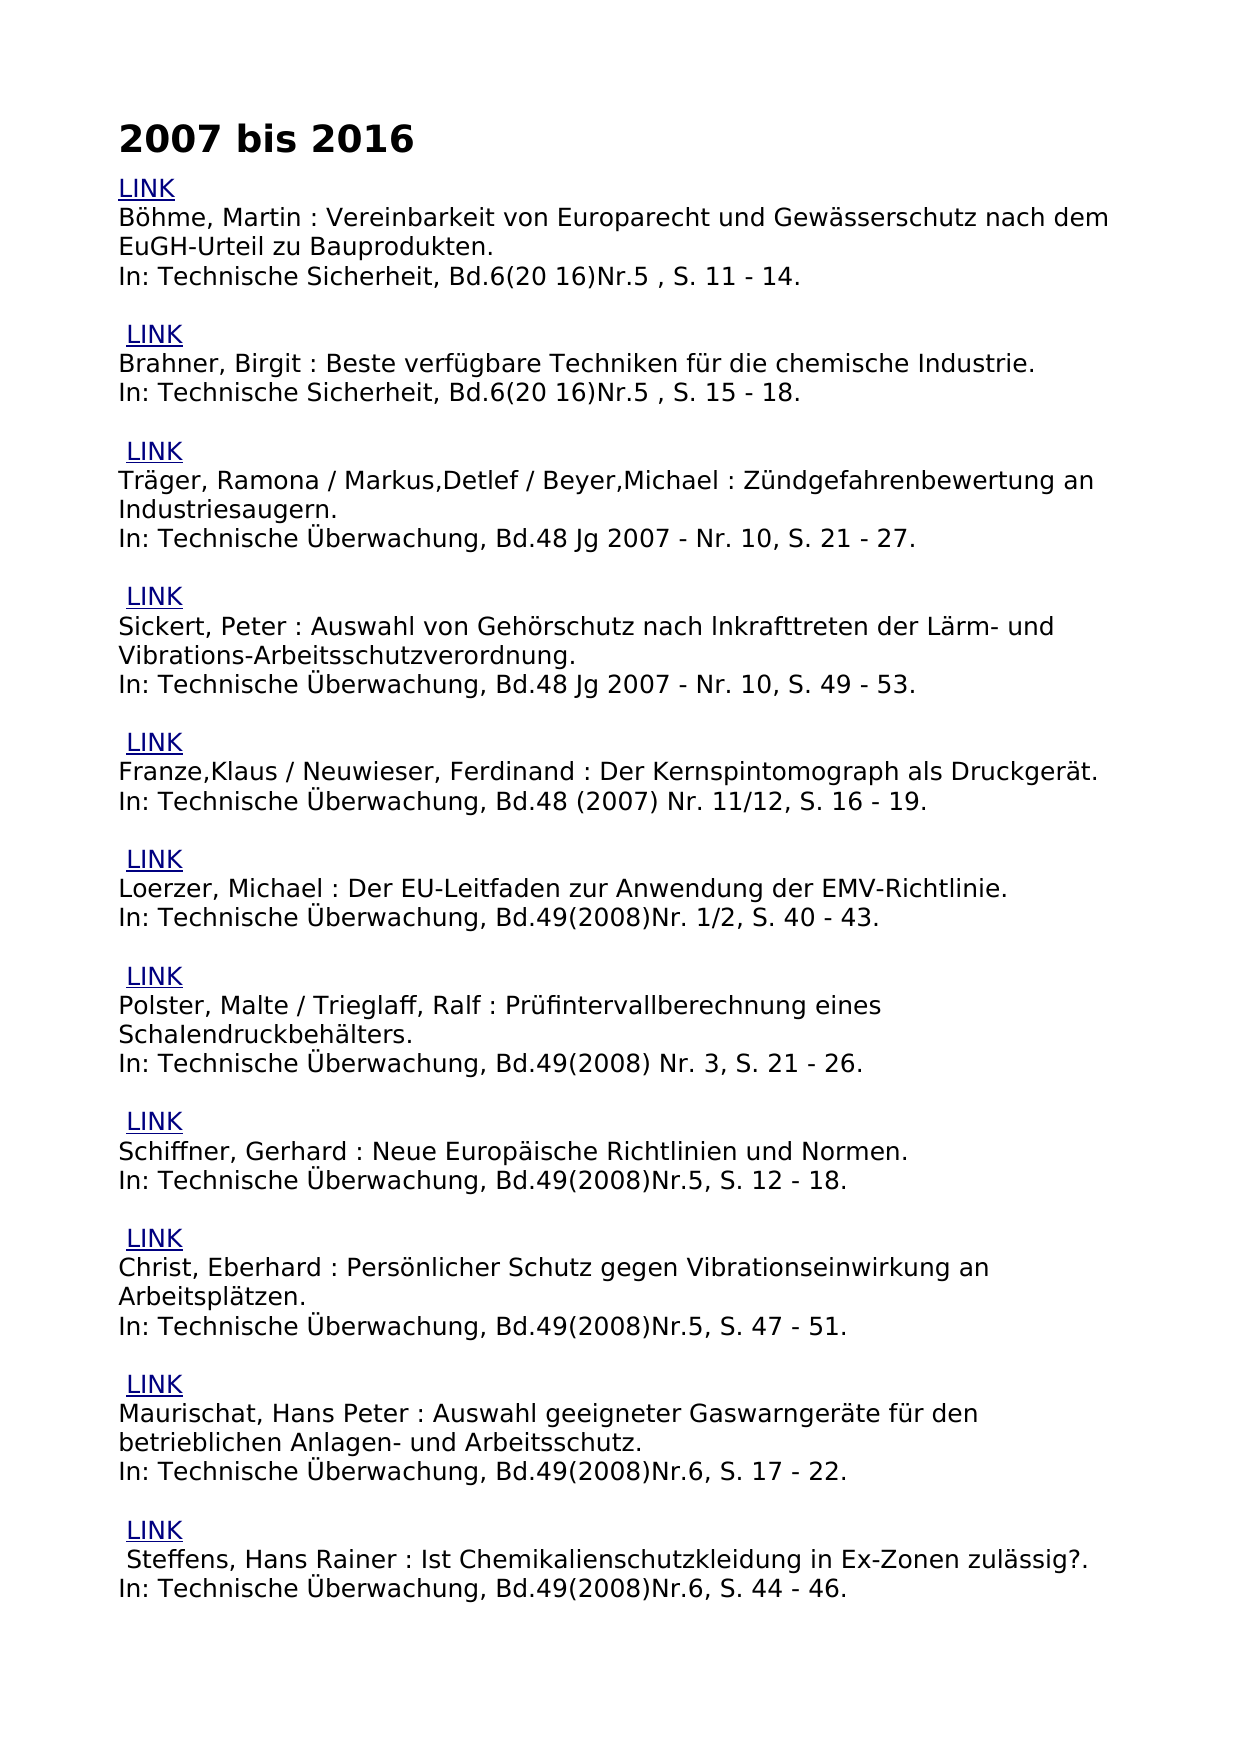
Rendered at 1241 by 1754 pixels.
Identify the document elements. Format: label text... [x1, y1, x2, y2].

text LINK Böhme, Martin : Vereinbarkeit von Europarecht und Gewässerschutz nach dem EuGH-Urteil zu Bauprodukten. In: Technische Sicherheit, Bd.6(20 16)Nr.5 , S. 11 - 14. LINK Brahner, Birgit : Beste verfügbare Techniken für die chemische Industrie. In: Technische Sicherheit, Bd.6(20 16)Nr.5 , S. 15 - 18. LINK Träger, Ramona / Markus,Detlef / Beyer,Michael : Zündgefahrenbewertung an Industriesaugern. In: Technische Überwachung, Bd.48 Jg 2007 - Nr. 10, S. 21 - 27. LINK Sickert, Peter : Auswahl von Gehörschutz nach lnkrafttreten der Lärm- und Vibrations-Arbeitsschutzverordnung. In: Technische Überwachung, Bd.48 Jg 2007 - Nr. 10, S. 49 - 53. LINK Franze,Klaus / Neuwieser, Ferdinand : Der Kernspintomograph als Druckgerät. In: Technische Überwachung, Bd.48 (2007) Nr. 11/12, S. 16 - 19. LINK Loerzer, Michael : Der EU-Leitfaden zur Anwendung der EMV-Richtlinie. In: Technische Überwachung, Bd.49(2008)Nr. 1/2, S. 40 - 43. LINK Polster, Malte / Trieglaff, Ralf : Prüfintervallberechnung eines SchaIendruckbehälters. In: Technische Überwachung, Bd.49(2008) Nr. 3, S. 21 - 26. LINK Schiffner, Gerhard : Neue Europäische Richtlinien und Normen. In: Technische Überwachung, Bd.49(2008)Nr.5, S. 12 - 18. LINK Christ, Eberhard : Persönlicher Schutz gegen Vibrationseinwirkung an Arbeitsplätzen. In: Technische Überwachung, Bd.49(2008)Nr.5, S. 47 - 51. LINK Maurischat, Hans Peter : Auswahl geeigneter Gaswarngeräte für den betrieblichen Anlagen- und Arbeitsschutz. In: Technische Überwachung, Bd.49(2008)Nr.6, S. 17 - 22. LINK Steffens, Hans Rainer : Ist Chemikalienschutzkleidung in Ex-Zonen zulässig?. In: Technische Überwachung, Bd.49(2008)Nr.6, S. 44 - 46. [118, 174, 1122, 1633]
subtitle 2007 bis 2016 [118, 118, 1122, 162]
